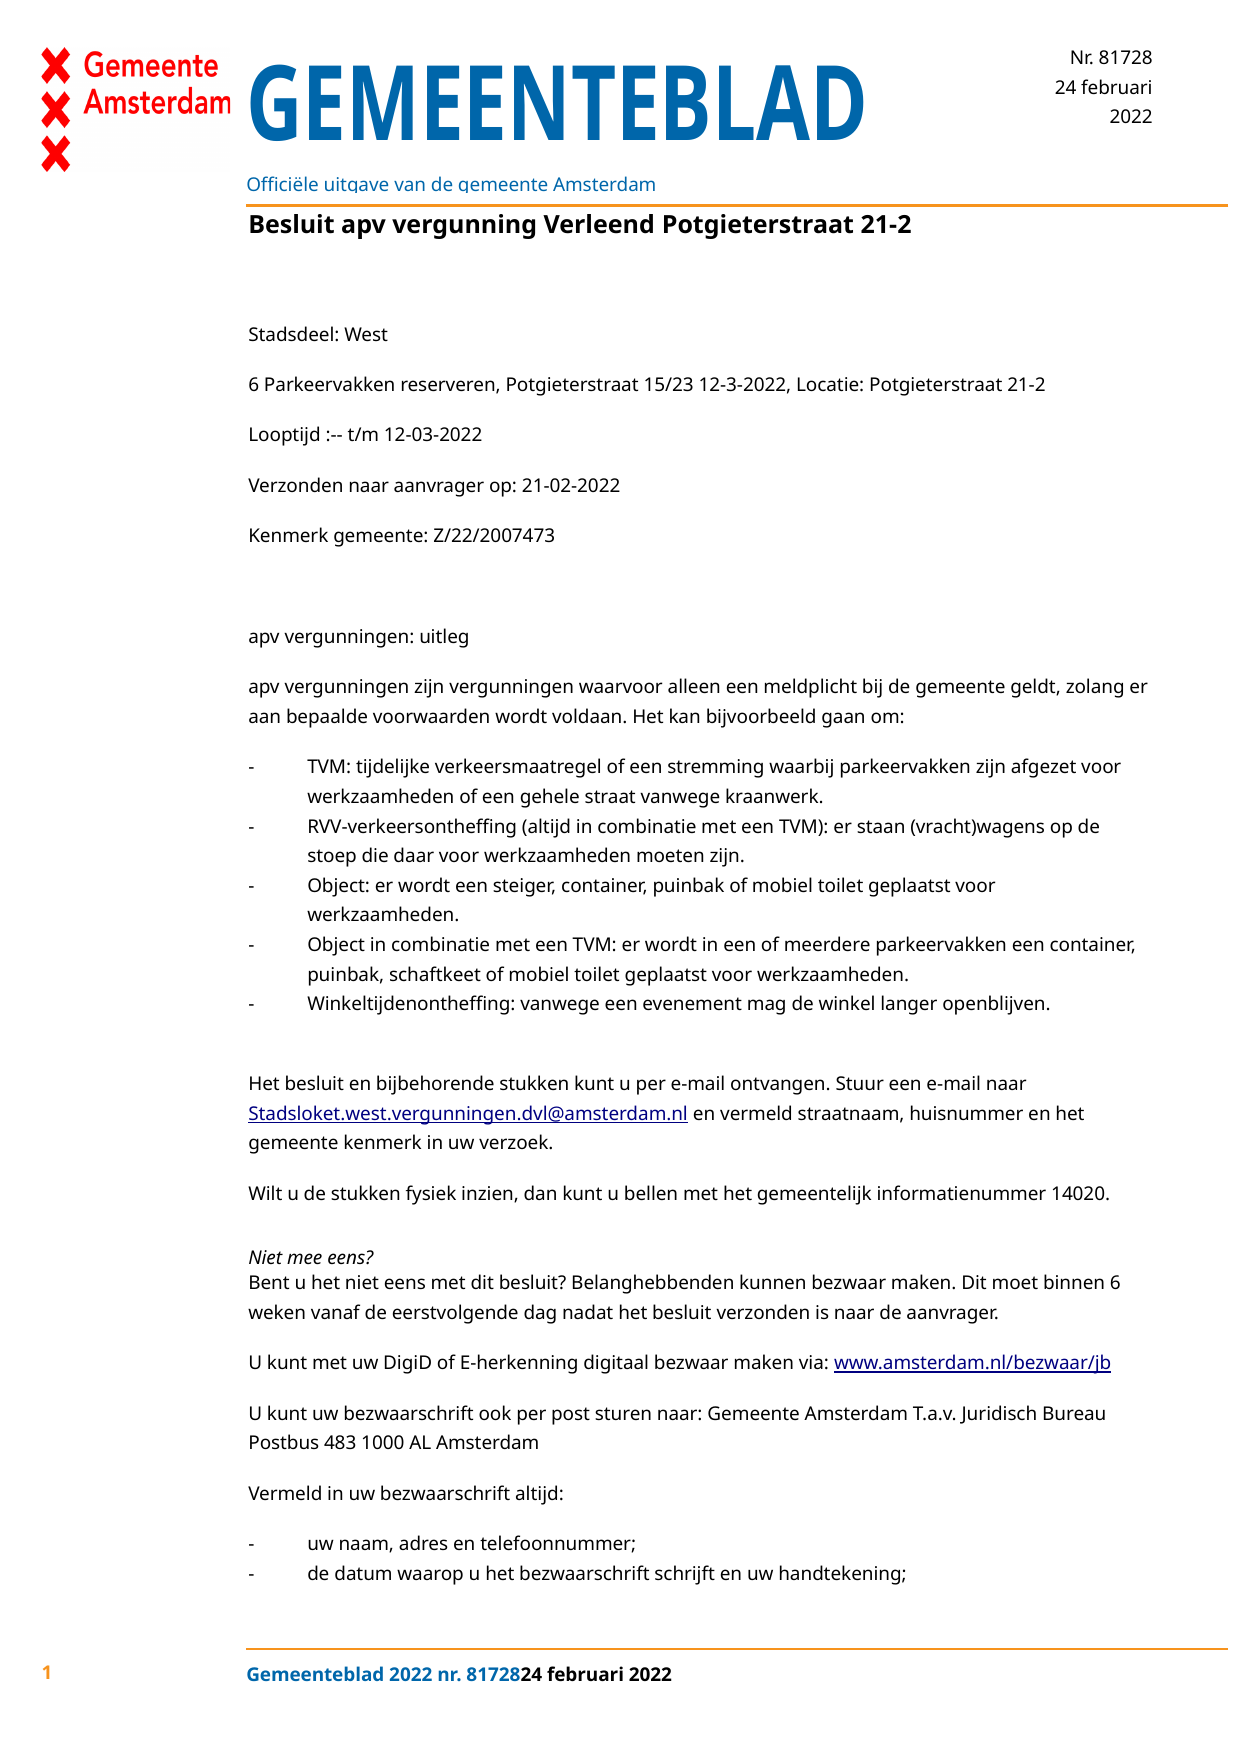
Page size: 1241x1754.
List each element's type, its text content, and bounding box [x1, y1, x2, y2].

list Object: er wordt een steiger, container, puinbak of mobiel toilet geplaatst voor werkzaamheden. [248, 872, 1152, 927]
text U kunt met uw DigiD of E-herkenning digitaal bezwaar maken via: www.amsterdam.nl/bezwaar/jb [248, 1349, 1152, 1375]
text Het besluit en bijbehorende stukken kunt u per e-mail ontvangen. Stuur een e-mail naar Stadsloket.west.vergunningen.dvl@amsterdam.nl en vermeld straatnaam, huisnummer en het gemeente kenmerk in uw verzoek. [248, 1070, 1152, 1155]
list TVM: tijdelijke verkeersmaatregel of een stremming waarbij parkeervakken zijn afgezet voor werkzaamheden of een gehele straat vanwege kraanwerk. [248, 754, 1152, 809]
text Verzonden naar aanvrager op: 21-02-2022 [248, 472, 1152, 498]
text 6 Parkeervakken reserveren, Potgieterstraat 15/23 12-3-2022, Locatie: Potgieterstraat 21-2 [248, 371, 1152, 397]
text Bent u het niet eens met dit besluit? Belanghebbenden kunnen bezwaar maken. Dit moet binnen 6 weken vanaf de eerstvolgende dag nadat het besluit verzonden is naar de aanvrager. [248, 1269, 1152, 1325]
picture [41, 47, 231, 172]
text Niet mee eens? [248, 1244, 1152, 1269]
text apv vergunningen: uitleg [248, 623, 1152, 649]
text Looptijd :-- t/m 12-03-2022 [248, 422, 1152, 447]
text U kunt uw bezwaarschrift ook per post sturen naar: Gemeente Amsterdam T.a.v. Juridisch Bureau Postbus 483 1000 AL Amsterdam [248, 1400, 1152, 1455]
list Object in combinatie met een TVM: er wordt in een of meerdere parkeervakken een container, puinbak, schaftkeet of mobiel toilet geplaatst voor werkzaamheden. [248, 931, 1152, 986]
text Kenmerk gemeente: Z/22/2007473 [248, 522, 1152, 548]
text apv vergunningen zijn vergunningen waarvoor alleen een meldplicht bij de gemeente geldt, zolang er aan bepaalde voorwaarden wordt voldaan. Het kan bijvoorbeeld gaan om: [248, 674, 1152, 729]
text Vermeld in uw bezwaarschrift altijd: [248, 1480, 1152, 1506]
list Winkeltijdenontheffing: vanwege een evenement mag de winkel langer openblijven. [248, 990, 1152, 1016]
list de datum waarop u het bezwaarschrift schrijft en uw handtekening; [248, 1560, 1152, 1586]
text Besluit apv vergunning Verleend Potgieterstraat 21-2 [248, 207, 1152, 241]
text Stadsdeel: West [248, 321, 1152, 346]
list uw naam, adres en telefoonnummer; [248, 1530, 1152, 1556]
list RVV-verkeersontheffing (altijd in combinatie met een TVM): er staan (vracht)wagens op de stoep die daar voor werkzaamheden moeten zijn. [248, 813, 1152, 868]
text Wilt u de stukken fysiek inzien, dan kunt u bellen met het gemeentelijk informatienummer 14020. [248, 1180, 1152, 1206]
